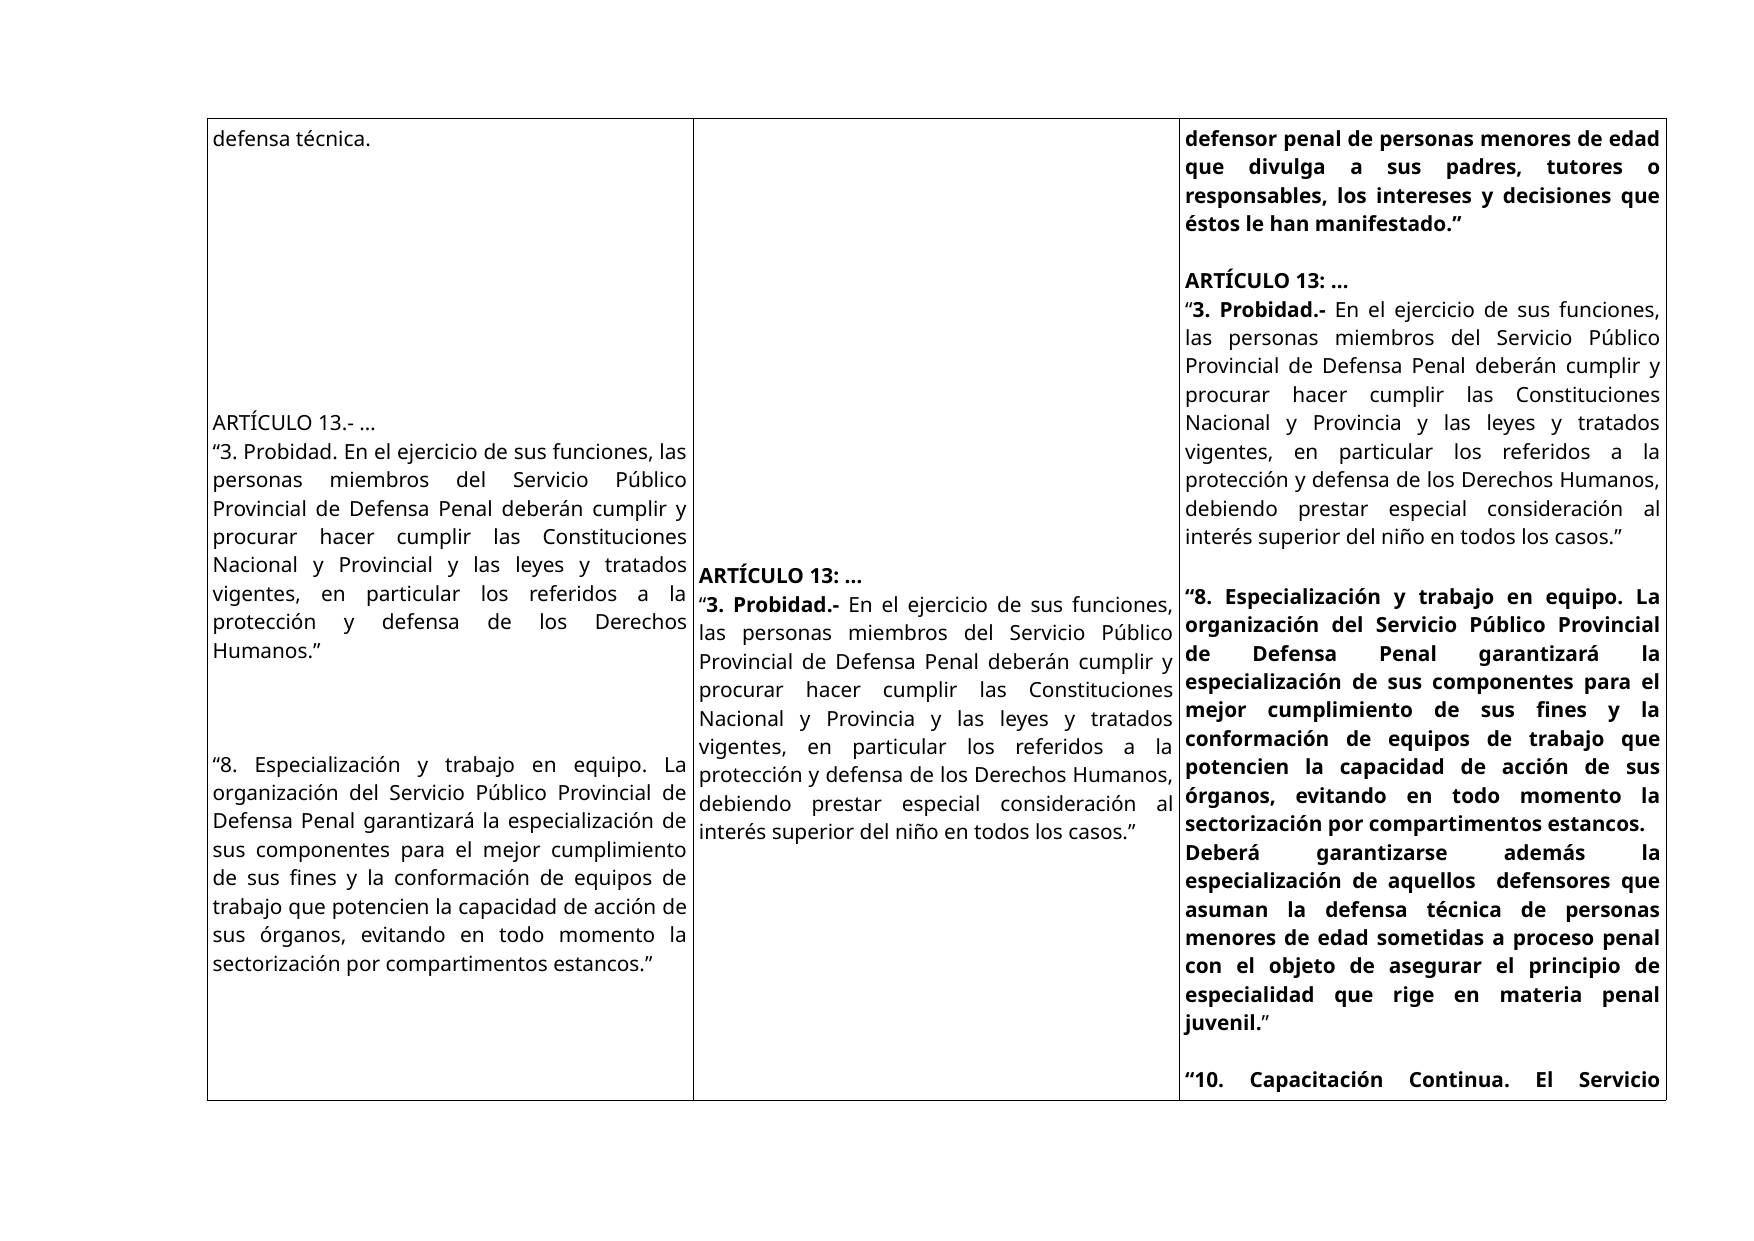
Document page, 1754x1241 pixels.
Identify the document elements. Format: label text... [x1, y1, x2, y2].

table_cell defensa técnica. ARTÍCULO 13.- … “3. Probidad. En el ejercicio de sus funciones, las personas miembros del Servicio Público Provincial de Defensa Penal deberán cumplir y procurar hacer cumplir las Constituciones Nacional y Provincial y las leyes y tratados vigentes, en particular los referidos a la protección y defensa de los Derechos Humanos.” “8. Especialización y trabajo en equipo. La organización del Servicio Público Provincial de Defensa Penal garantizará la especialización de sus componentes para el mejor cumplimiento de sus fines y la conformación de equipos de trabajo que potencien la capacidad de acción de sus órganos, evitando en todo momento la sectorización por compartimentos estancos.” [208, 119, 693, 1099]
table_cell ARTÍCULO 13: … “3. Probidad.- En el ejercicio de sus funciones, las personas miembros del Servicio Público Provincial de Defensa Penal deberán cumplir y procurar hacer cumplir las Constituciones Nacional y Provincia y las leyes y tratados vigentes, en particular los referidos a la protección y defensa de los Derechos Humanos, debiendo prestar especial consideración al interés superior del niño en todos los casos.” [694, 119, 1179, 1099]
table_cell defensor penal de personas menores de edad que divulga a sus padres, tutores o responsables, los intereses y decisiones que éstos le han manifestado.” ARTÍCULO 13: … “3. Probidad.- En el ejercicio de sus funciones, las personas miembros del Servicio Público Provincial de Defensa Penal deberán cumplir y procurar hacer cumplir las Constituciones Nacional y Provincia y las leyes y tratados vigentes, en particular los referidos a la protección y defensa de los Derechos Humanos, debiendo prestar especial consideración al interés superior del niño en todos los casos.” “8. Especialización y trabajo en equipo. La organización del Servicio Público Provincial de Defensa Penal garantizará la especialización de sus componentes para el mejor cumplimiento de sus fines y la conformación de equipos de trabajo que potencien la capacidad de acción de sus órganos, evitando en todo momento la sectorización por compartimentos estancos. Deberá garantizarse además la especialización de aquellos defensores que asuman la defensa técnica de personas menores de edad sometidas a proceso penal con el objeto de asegurar el principio de especialidad que rige en materia penal juvenil.” “10. Capacitación Continua. El Servicio [1180, 119, 1666, 1099]
